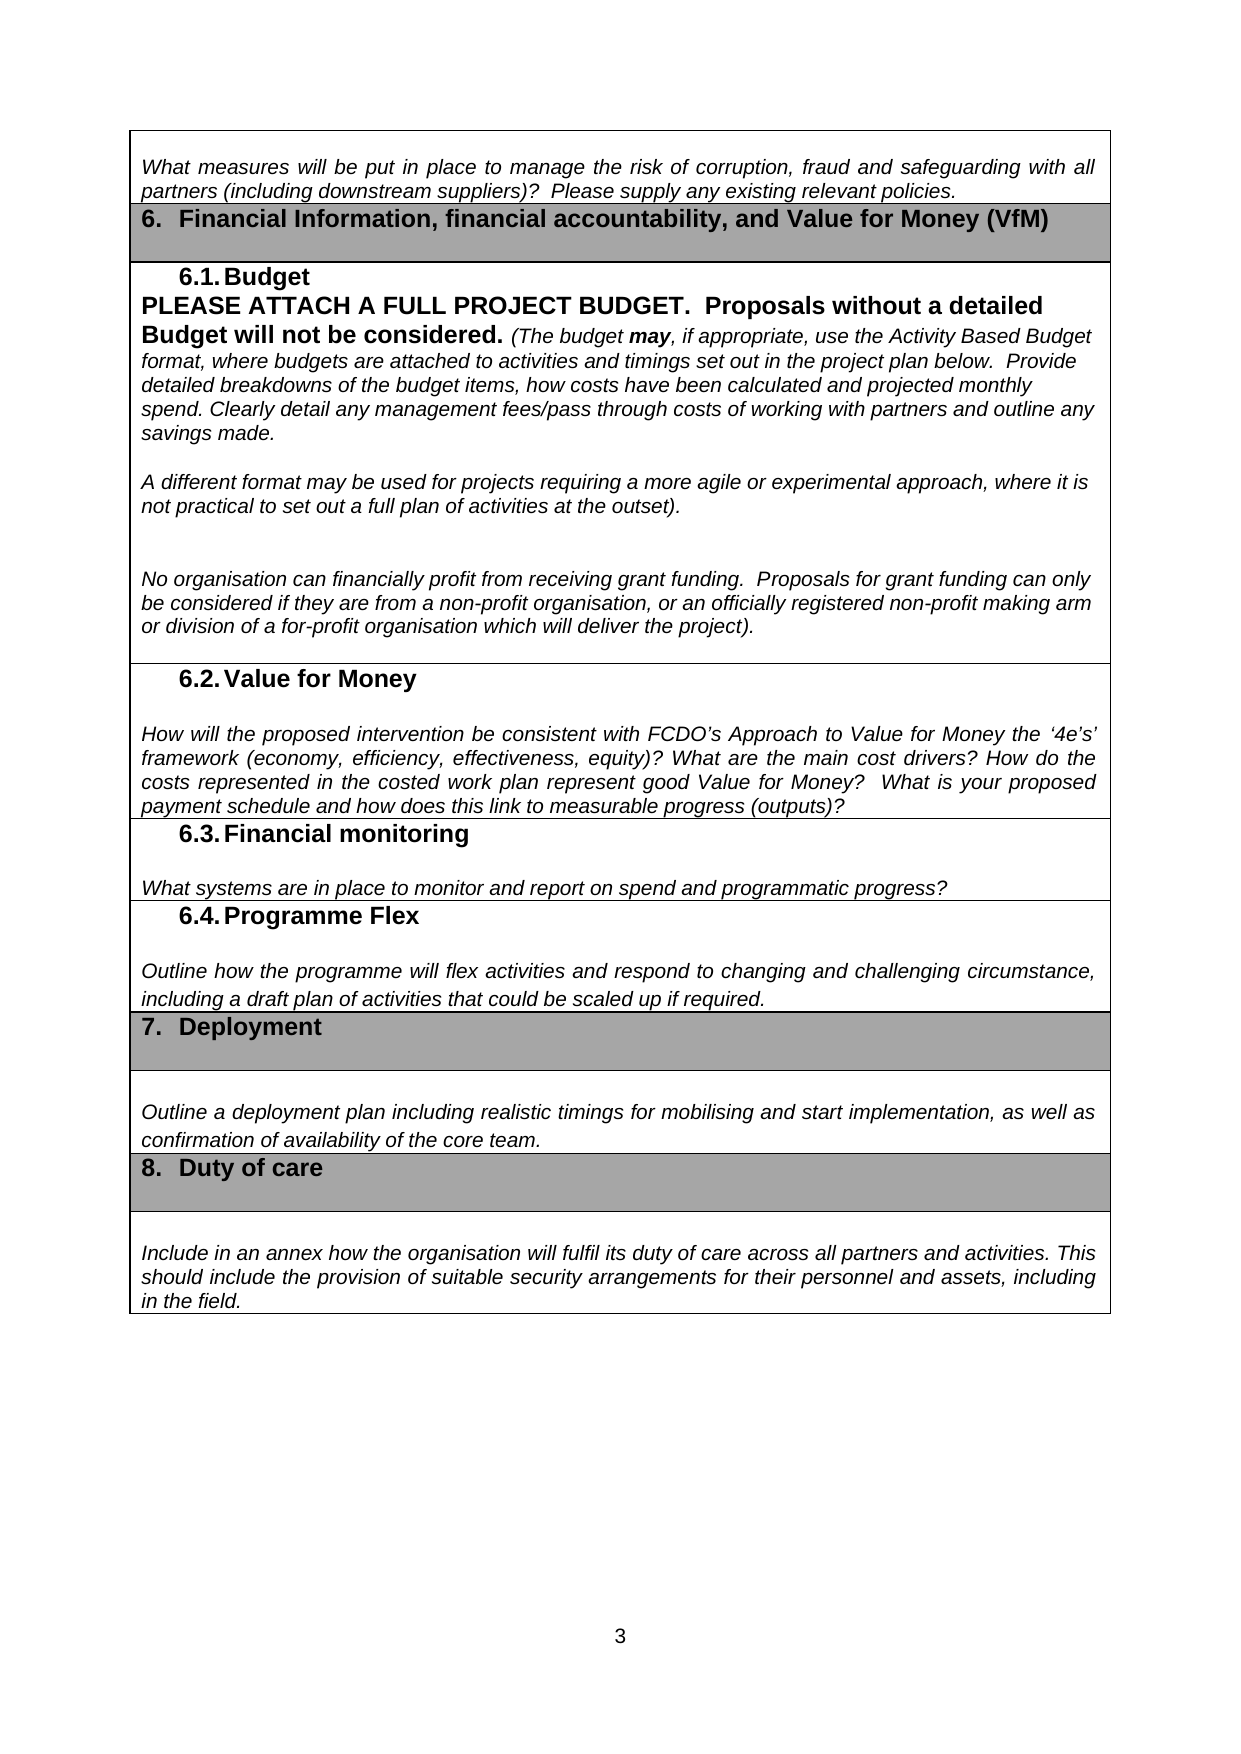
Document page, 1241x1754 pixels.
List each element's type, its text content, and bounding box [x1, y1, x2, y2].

table_cell What measures will be put in place to manage the risk of corruption, fraud and safeguarding with all partners (including downstream suppliers)? Please supply any existing relevant policies. [131, 131, 1110, 203]
table_cell Programme Flex Outline how the programme will flex activities and respond to changing and challenging circumstance, including a draft plan of activities that could be scaled up if required. [131, 901, 1110, 1011]
table_cell Value for Money How will the proposed intervention be consistent with FCDO’s Approach to Value for Money the ‘4e’s’ framework (economy, efficiency, effectiveness, equity)? What are the main cost drivers? How do the costs represented in the costed work plan represent good Value for Money? What is your proposed payment schedule and how does this link to measurable progress (outputs)? [131, 664, 1110, 818]
table_cell Include in an annex how the organisation will fulfil its duty of care across all partners and activities. This should include the provision of suitable security arrangements for their personnel and assets, including in the field. [131, 1212, 1110, 1313]
table_cell Duty of care [131, 1154, 1110, 1211]
table_cell Financial Information, financial accountability, and Value for Money (VfM) [131, 204, 1110, 261]
table_cell Deployment [131, 1013, 1110, 1070]
table_cell Outline a deployment plan including realistic timings for mobilising and start implementation, as well as confirmation of availability of the core team. [131, 1071, 1110, 1152]
table_cell Budget PLEASE ATTACH A FULL PROJECT BUDGET. Proposals without a detailed Budget will not be considered. (The budget may, if appropriate, use the Activity Based Budget format, where budgets are attached to activities and timings set out in the project plan below. Provide detailed breakdowns of the budget items, how costs have been calculated and projected monthly spend. Clearly detail any management fees/pass through costs of working with partners and outline any savings made. A different format may be used for projects requiring a more agile or experimental approach, where it is not practical to set out a full plan of activities at the outset). No organisation can financially profit from receiving grant funding. Proposals for grant funding can only be considered if they are from a non-profit organisation, or an officially registered non-profit making arm or division of a for-profit organisation which will deliver the project). [131, 263, 1110, 663]
table_cell Financial monitoring What systems are in place to monitor and report on spend and programmatic progress? [131, 819, 1110, 900]
